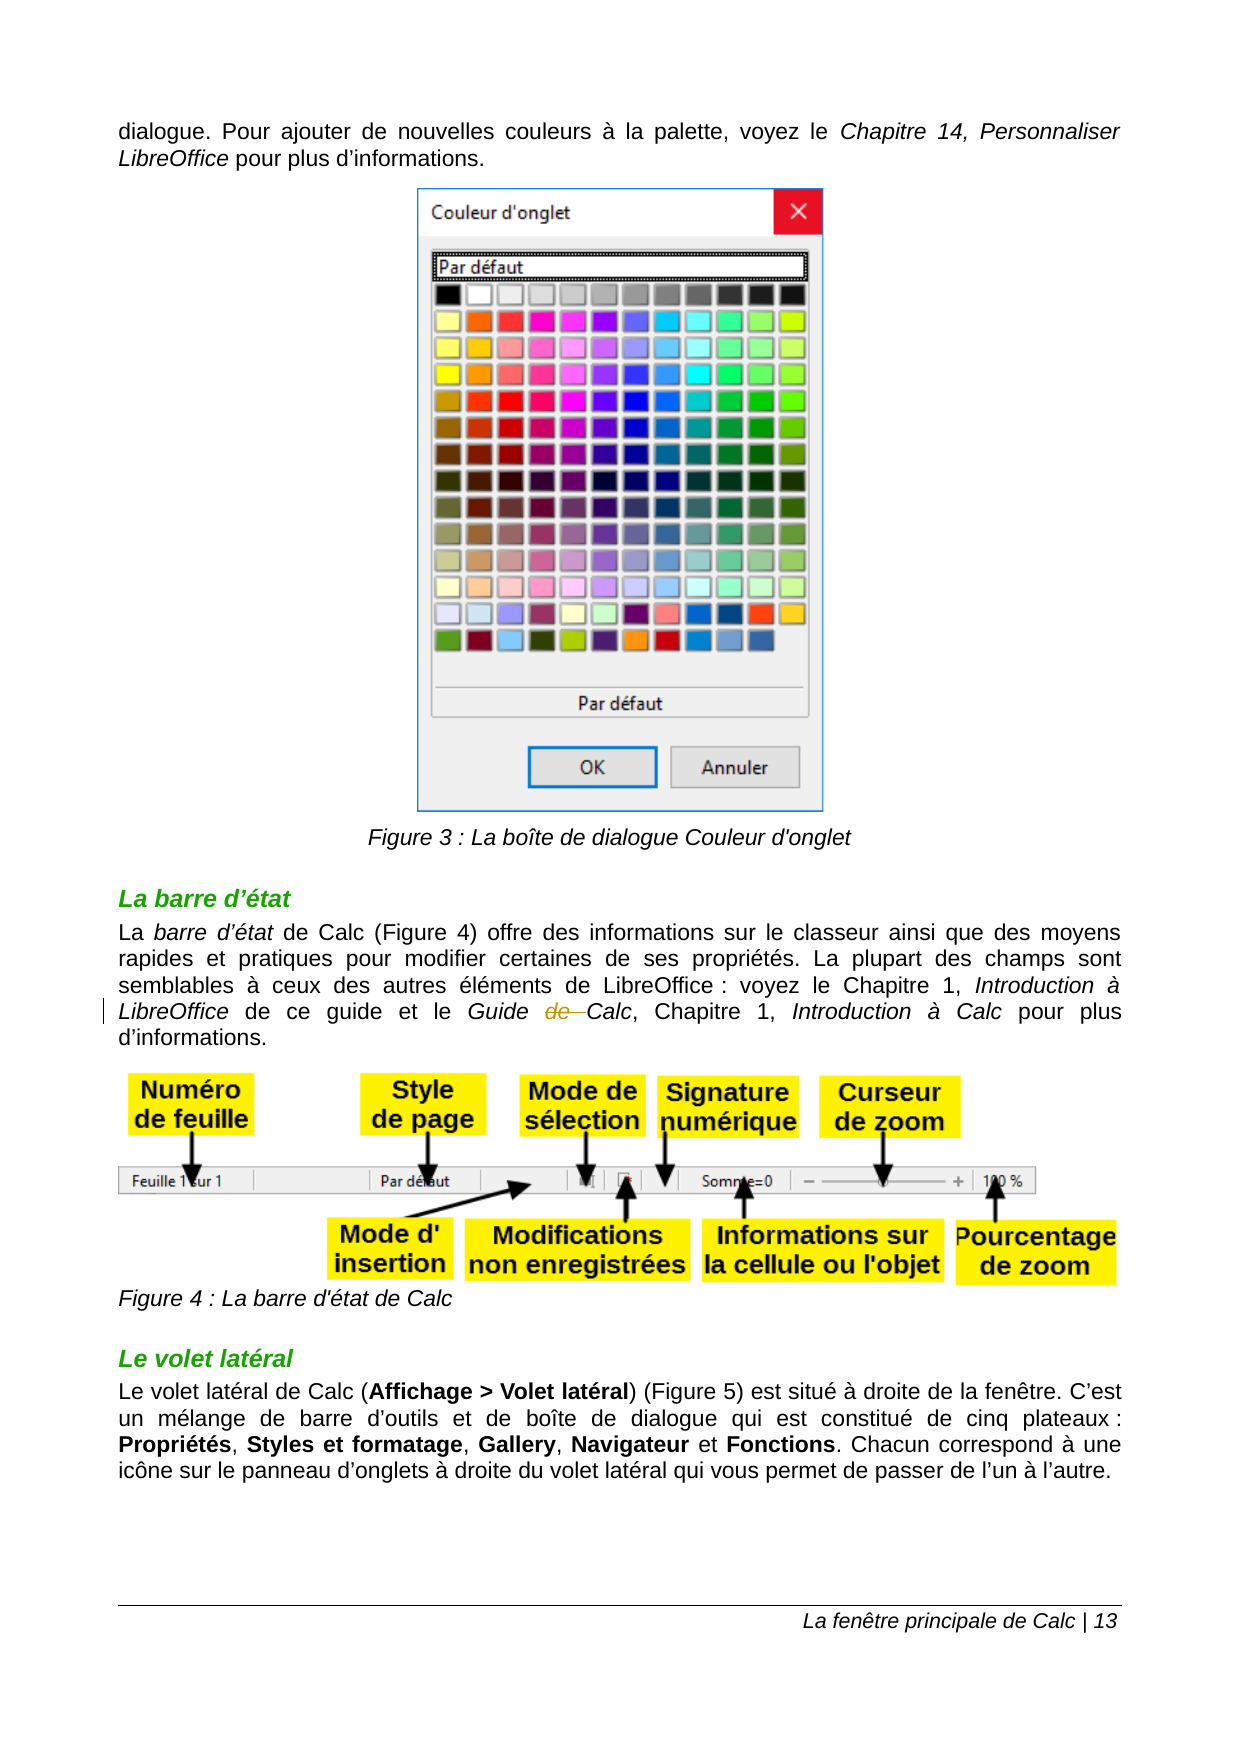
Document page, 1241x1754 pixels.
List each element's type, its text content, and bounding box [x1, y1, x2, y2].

text Figure 3 : La boîte de dialogue Couleur d'onglet [368, 824, 873, 850]
subtitle Le volet latéral [118, 1344, 1122, 1372]
text dialogue. Pour ajouter de nouvelles couleurs à la palette, voyez le Chapitre 14, Personnaliser LibreOffice pour plus d’informations. [118, 118, 1122, 171]
text Figure 4 : La barre d'état de Calc [118, 1285, 1122, 1311]
subtitle La barre d’état [118, 884, 1122, 913]
picture [417, 188, 824, 812]
picture [118, 1068, 1123, 1285]
text Le volet latéral de Calc (Affichage > Volet latéral) (Figure 5) est situé à droite de la fenêtre. C’est un mélange de barre d’outils et de boîte de dialogue qui est constitué de cinq plateaux : Propriétés, Styles et formatage, Gallery, Navigateur et Fonctions. Chacun correspond à une icône sur le panneau d’onglets à droite du volet latéral qui vous permet de passer de l’un à l’autre. [118, 1378, 1122, 1484]
text La barre d’état de Calc (Figure 4) offre des informations sur le classeur ainsi que des moyens rapides et pratiques pour modifier certaines de ses propriétés. La plupart des champs sont semblables à ceux des autres éléments de LibreOffice : voyez le Chapitre 1, Introduction à LibreOffice de ce guide et le Guide Calc, Chapitre 1, Introduction à Calc pour plus d’informations. [118, 919, 1122, 1051]
